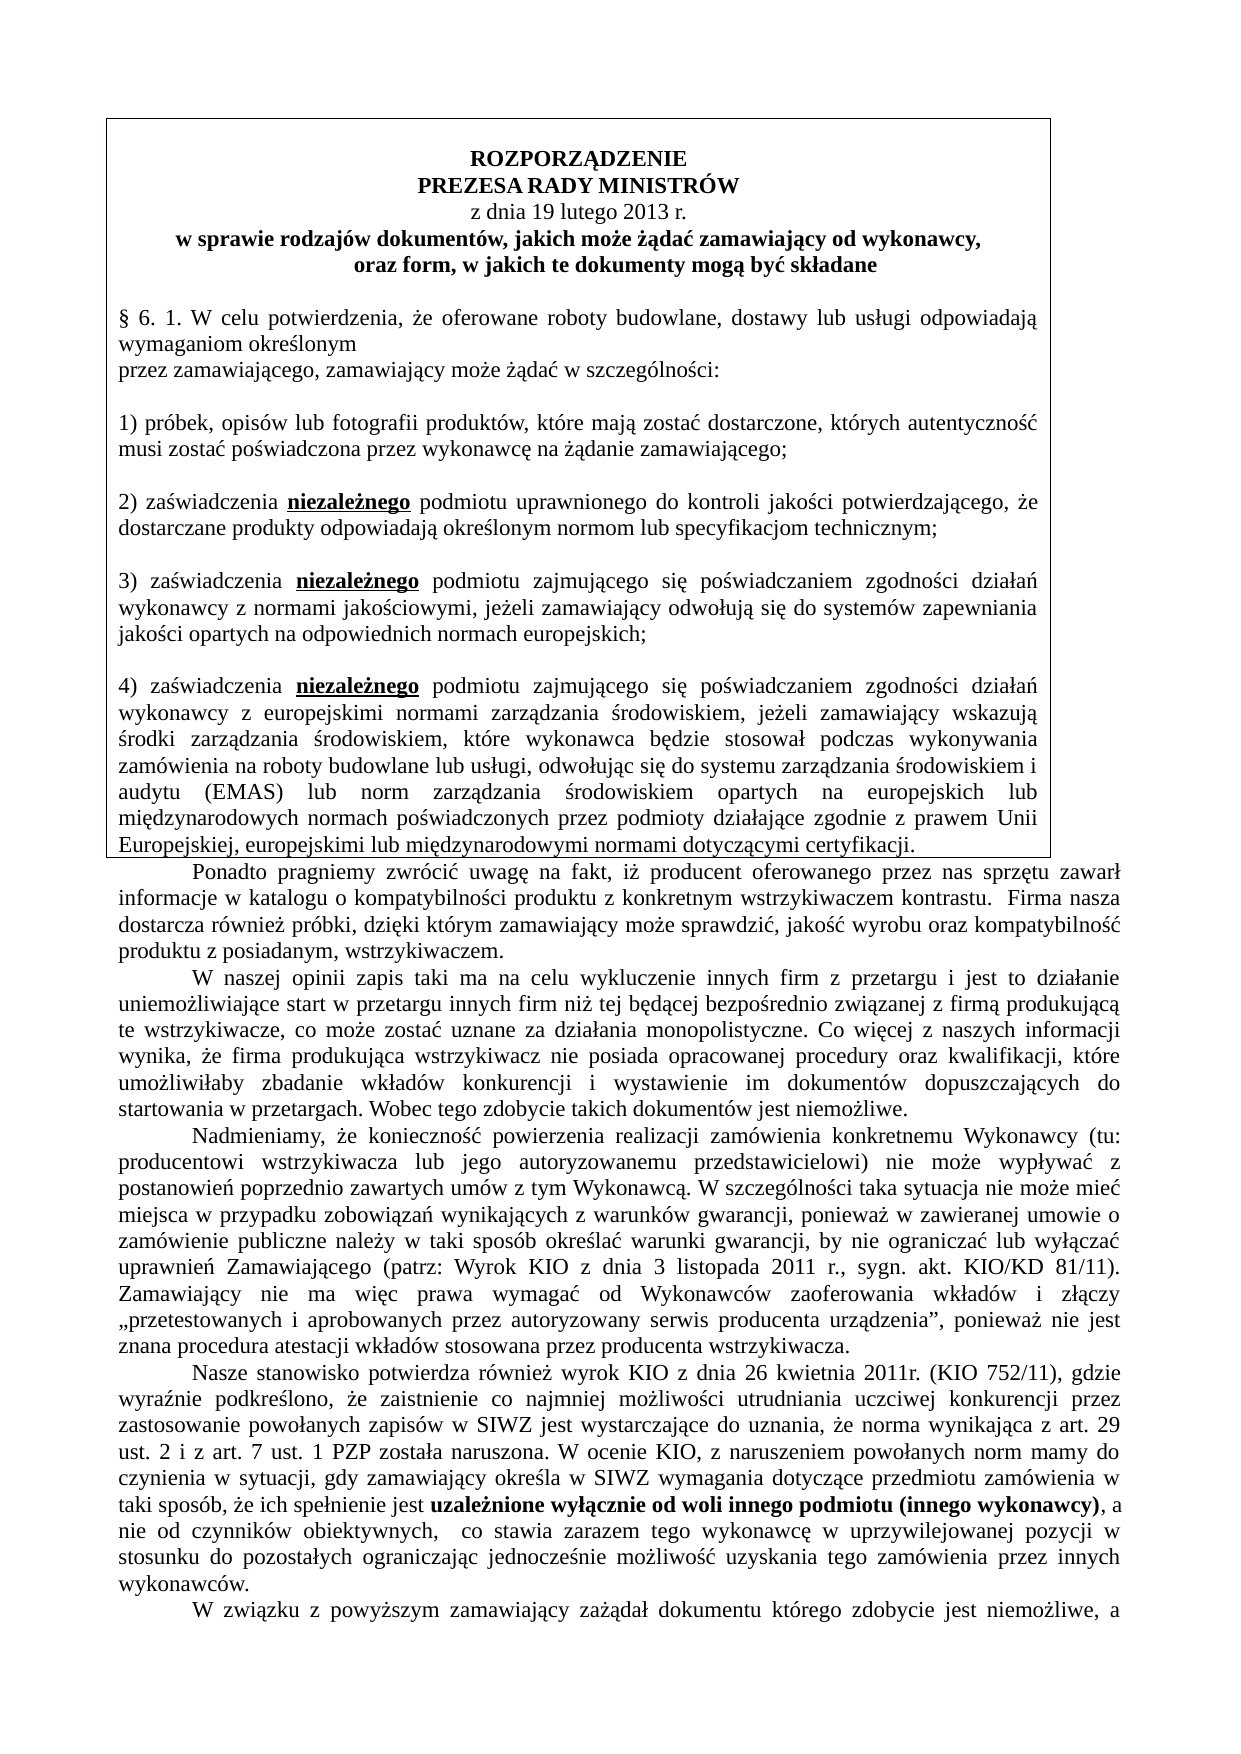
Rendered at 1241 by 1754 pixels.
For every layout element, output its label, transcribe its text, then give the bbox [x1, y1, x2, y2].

text Nadmieniamy, że konieczność powierzenia realizacji zamówienia konkretnemu Wykonawcy (tu: producentowi wstrzykiwacza lub jego autoryzowanemu przedstawicielowi) nie może wypływać z postanowień poprzednio zawartych umów z tym Wykonawcą. W szczególności taka sytuacja nie może mieć miejsca w przypadku zobowiązań wynikających z warunków gwarancji, ponieważ w zawieranej umowie o zamówienie publiczne należy w taki sposób określać warunki gwarancji, by nie ograniczać lub wyłączać uprawnień Zamawiającego (patrz: Wyrok KIO z dnia 3 listopada 2011 r., sygn. akt. KIO/KD 81/11). Zamawiający nie ma więc prawa wymagać od Wykonawców zaoferowania wkładów i złączy „przetestowanych i aprobowanych przez autoryzowany serwis producenta urządzenia”, ponieważ nie jest znana procedura atestacji wkładów stosowana przez producenta wstrzykiwacza. [118, 1122, 1122, 1359]
table_header ROZPORZĄDZENIE PREZESA RADY MINISTRÓW z dnia 19 lutego 2013 r. w sprawie rodzajów dokumentów, jakich może żądać zamawiający od wykonawcy, oraz form, w jakich te dokumenty mogą być składane § 6. 1. W celu potwierdzenia, że oferowane roboty budowlane, dostawy lub usługi odpowiadają wymaganiom określonym przez zamawiającego, zamawiający może żądać w szczególności: 1) próbek, opisów lub fotografii produktów, które mają zostać dostarczone, których autentyczność musi zostać poświadczona przez wykonawcę na żądanie zamawiającego; 2) zaświadczenia niezależnego podmiotu uprawnionego do kontroli jakości potwierdzającego, że dostarczane produkty odpowiadają określonym normom lub specyfikacjom technicznym; 3) zaświadczenia niezależnego podmiotu zajmującego się poświadczaniem zgodności działań wykonawcy z normami jakościowymi, jeżeli zamawiający odwołują się do systemów zapewniania jakości opartych na odpowiednich normach europejskich; 4) zaświadczenia niezależnego podmiotu zajmującego się poświadczaniem zgodności działań wykonawcy z europejskimi normami zarządzania środowiskiem, jeżeli zamawiający wskazują środki zarządzania środowiskiem, które wykonawca będzie stosował podczas wykonywania zamówienia na roboty budowlane lub usługi, odwołując się do systemu zarządzania środowiskiem i audytu (EMAS) lub norm zarządzania środowiskiem opartych na europejskich lub międzynarodowych normach poświadczonych przez podmioty działające zgodnie z prawem Unii Europejskiej, europejskimi lub międzynarodowymi normami dotyczącymi certyfikacji. [107, 119, 1050, 857]
text Ponadto pragniemy zwrócić uwagę na fakt, iż producent oferowanego przez nas sprzętu zawarł informacje w katalogu o kompatybilności produktu z konkretnym wstrzykiwaczem kontrastu. Firma nasza dostarcza również próbki, dzięki którym zamawiający może sprawdzić, jakość wyrobu oraz kompatybilność produktu z posiadanym, wstrzykiwaczem. [118, 858, 1122, 963]
text W związku z powyższym zamawiający zażądał dokumentu którego zdobycie jest niemożliwe, a [118, 1596, 1122, 1622]
text Nasze stanowisko potwierdza również wyrok KIO z dnia 26 kwietnia 2011r. (KIO 752/11), gdzie wyraźnie podkreślono, że zaistnienie co najmniej możliwości utrudniania uczciwej konkurencji przez zastosowanie powołanych zapisów w SIWZ jest wystarczające do uznania, że norma wynikająca z art. 29 ust. 2 i z art. 7 ust. 1 PZP została naruszona. W ocenie KIO, z naruszeniem powołanych norm mamy do czynienia w sytuacji, gdy zamawiający określa w SIWZ wymagania dotyczące przedmiotu zamówienia w taki sposób, że ich spełnienie jest uzależnione wyłącznie od woli innego podmiotu (innego wykonawcy), a nie od czynników obiektywnych, co stawia zarazem tego wykonawcę w uprzywilejowanej pozycji w stosunku do pozostałych ograniczając jednocześnie możliwość uzyskania tego zamówienia przez innych wykonawców. [118, 1359, 1122, 1596]
text W naszej opinii zapis taki ma na celu wykluczenie innych firm z przetargu i jest to działanie uniemożliwiające start w przetargu innych firm niż tej będącej bezpośrednio związanej z firmą produkującą te wstrzykiwacze, co może zostać uznane za działania monopolistyczne. Co więcej z naszych informacji wynika, że firma produkująca wstrzykiwacz nie posiada opracowanej procedury oraz kwalifikacji, które umożliwiłaby zbadanie wkładów konkurencji i wystawienie im dokumentów dopuszczających do startowania w przetargach. Wobec tego zdobycie takich dokumentów jest niemożliwe. [118, 963, 1122, 1122]
